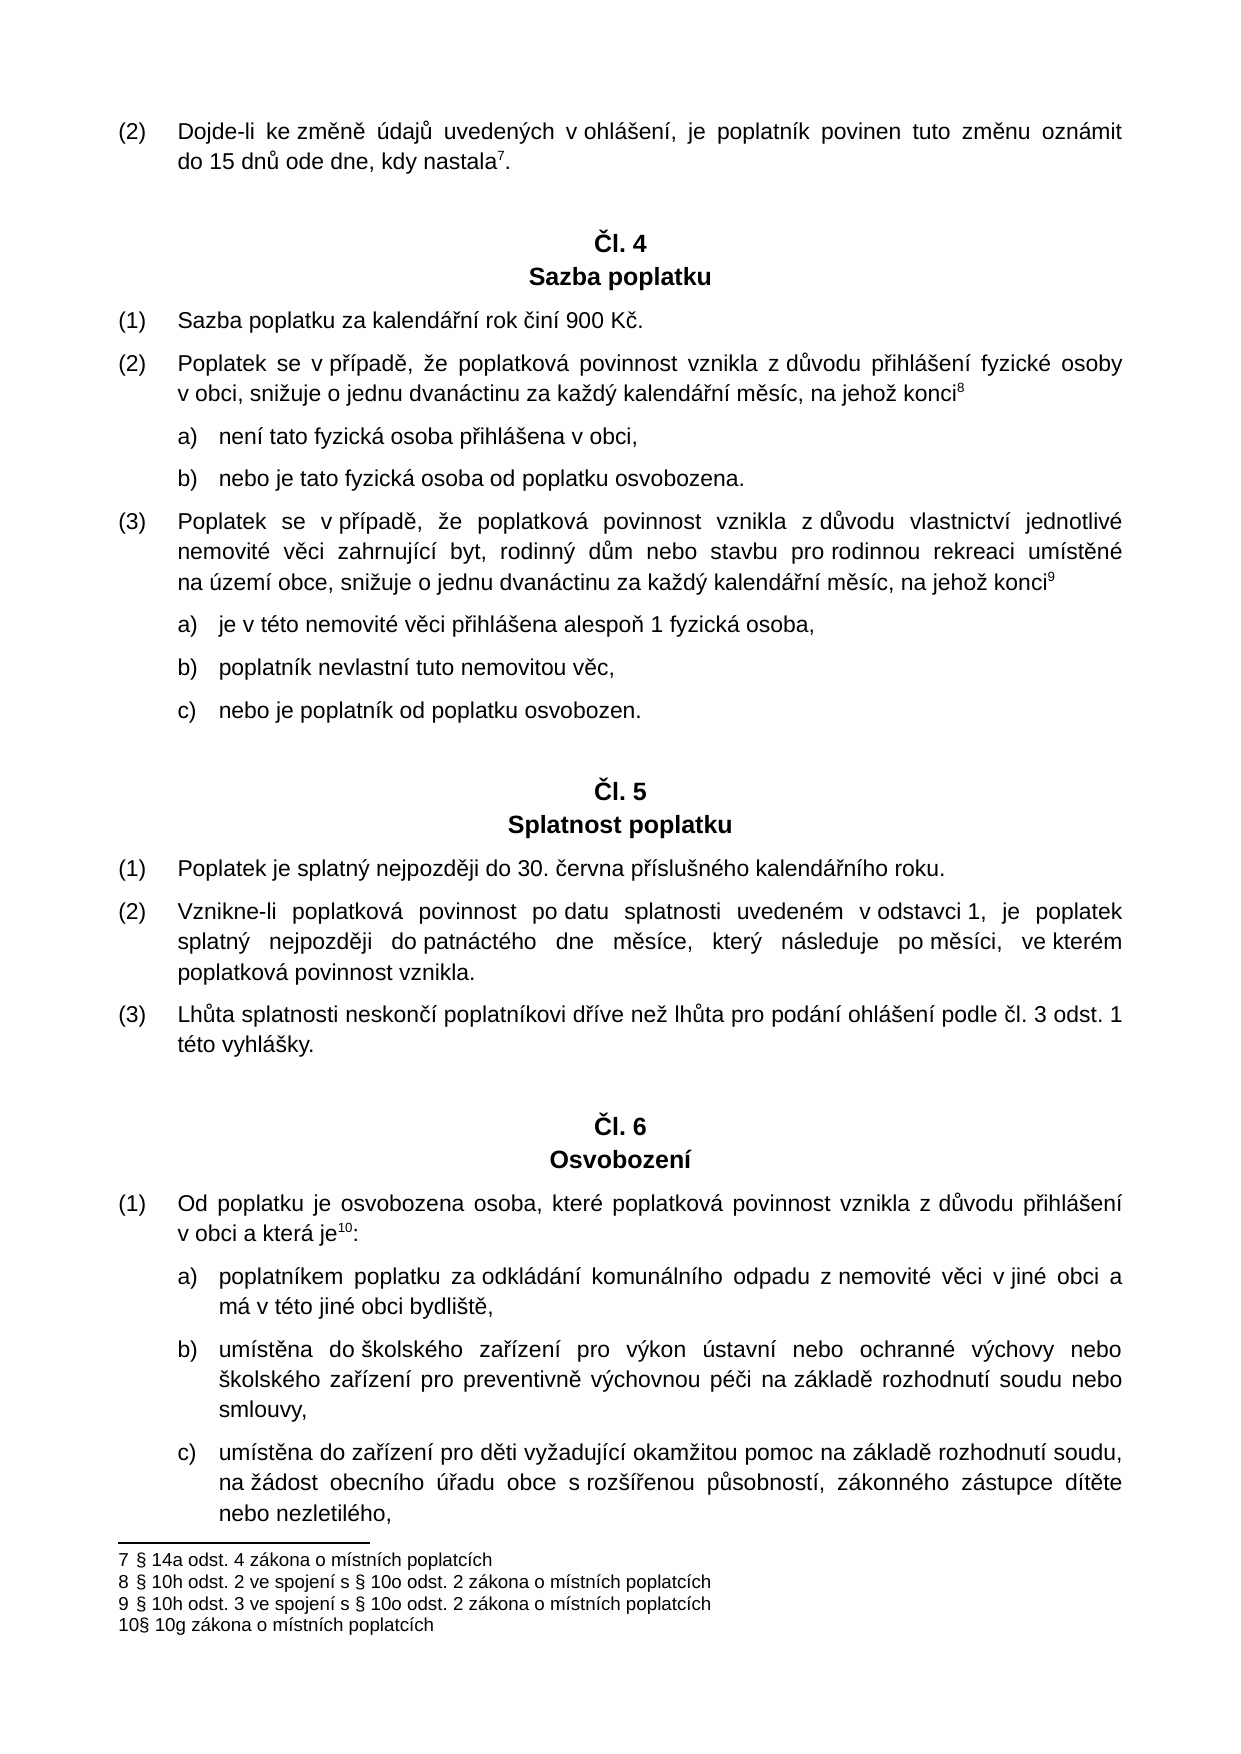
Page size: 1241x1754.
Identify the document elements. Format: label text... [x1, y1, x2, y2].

list Poplatek se v případě, že poplatková povinnost vznikla z důvodu vlastnictví jednotlivé nemovité věci zahrnující byt, rodinný dům nebo stavbu pro rodinnou rekreaci umístěné na území obce, snižuje o jednu dvanáctinu za každý kalendářní měsíc, na jehož konci [118, 508, 1122, 595]
list umístěna do zařízení pro děti vyžadující okamžitou pomoc na základě rozhodnutí soudu, na žádost obecního úřadu obce s rozšířenou působností, zákonného zástupce dítěte nebo nezletilého, [177, 1439, 1122, 1526]
list § 10g zákona o místních poplatcích [118, 1614, 1122, 1635]
list Poplatek je splatný nejpozději do 30. června příslušného kalendářního roku. [118, 855, 1122, 882]
list není tato fyzická osoba přihlášena v obci, [177, 423, 1122, 449]
subtitle Čl. 4 Sazba poplatku [118, 228, 1122, 290]
list umístěna do školského zařízení pro výkon ústavní nebo ochranné výchovy nebo školského zařízení pro preventivně výchovnou péči na základě rozhodnutí soudu nebo smlouvy, [177, 1336, 1122, 1423]
list nebo je poplatník od poplatku osvobozen. [177, 697, 1122, 723]
list Poplatek se v případě, že poplatková povinnost vznikla z důvodu přihlášení fyzické osoby v obci, snižuje o jednu dvanáctinu za každý kalendářní měsíc, na jehož konci [118, 350, 1122, 406]
list § 14a odst. 4 zákona o místních poplatcích [118, 1549, 1122, 1571]
subtitle Čl. 5 Splatnost poplatku [118, 777, 1122, 839]
list Dojde-li ke změně údajů uvedených v ohlášení, je poplatník povinen tuto změnu oznámit do 15 dnů ode dne, kdy nastala. [118, 118, 1122, 175]
list je v této nemovité věci přihlášena alespoň 1 fyzická osoba, [177, 611, 1122, 638]
list poplatník nevlastní tuto nemovitou věc, [177, 654, 1122, 680]
list nebo je tato fyzická osoba od poplatku osvobozena. [177, 465, 1122, 492]
list § 10h odst. 2 ve spojení s § 10o odst. 2 zákona o místních poplatcích [118, 1571, 1122, 1592]
list Od poplatku je osvobozena osoba, které poplatková povinnost vznikla z důvodu přihlášení v obci a která je: [118, 1190, 1122, 1247]
list § 10h odst. 3 ve spojení s § 10o odst. 2 zákona o místních poplatcích [118, 1592, 1122, 1614]
list Lhůta splatnosti neskončí poplatníkovi dříve než lhůta pro podání ohlášení podle čl. 3 odst. 1 této vyhlášky. [118, 1001, 1122, 1058]
subtitle Čl. 6 Osvobození [118, 1112, 1122, 1173]
list poplatníkem poplatku za odkládání komunálního odpadu z nemovité věci v jiné obci a má v této jiné obci bydliště, [177, 1263, 1122, 1320]
list Vznikne-li poplatková povinnost po datu splatnosti uvedeném v odstavci 1, je poplatek splatný nejpozději do patnáctého dne měsíce, který následuje po měsíci, ve kterém poplatková povinnost vznikla. [118, 898, 1122, 985]
list Sazba poplatku za kalendářní rok činí 900 Kč. [118, 307, 1122, 333]
